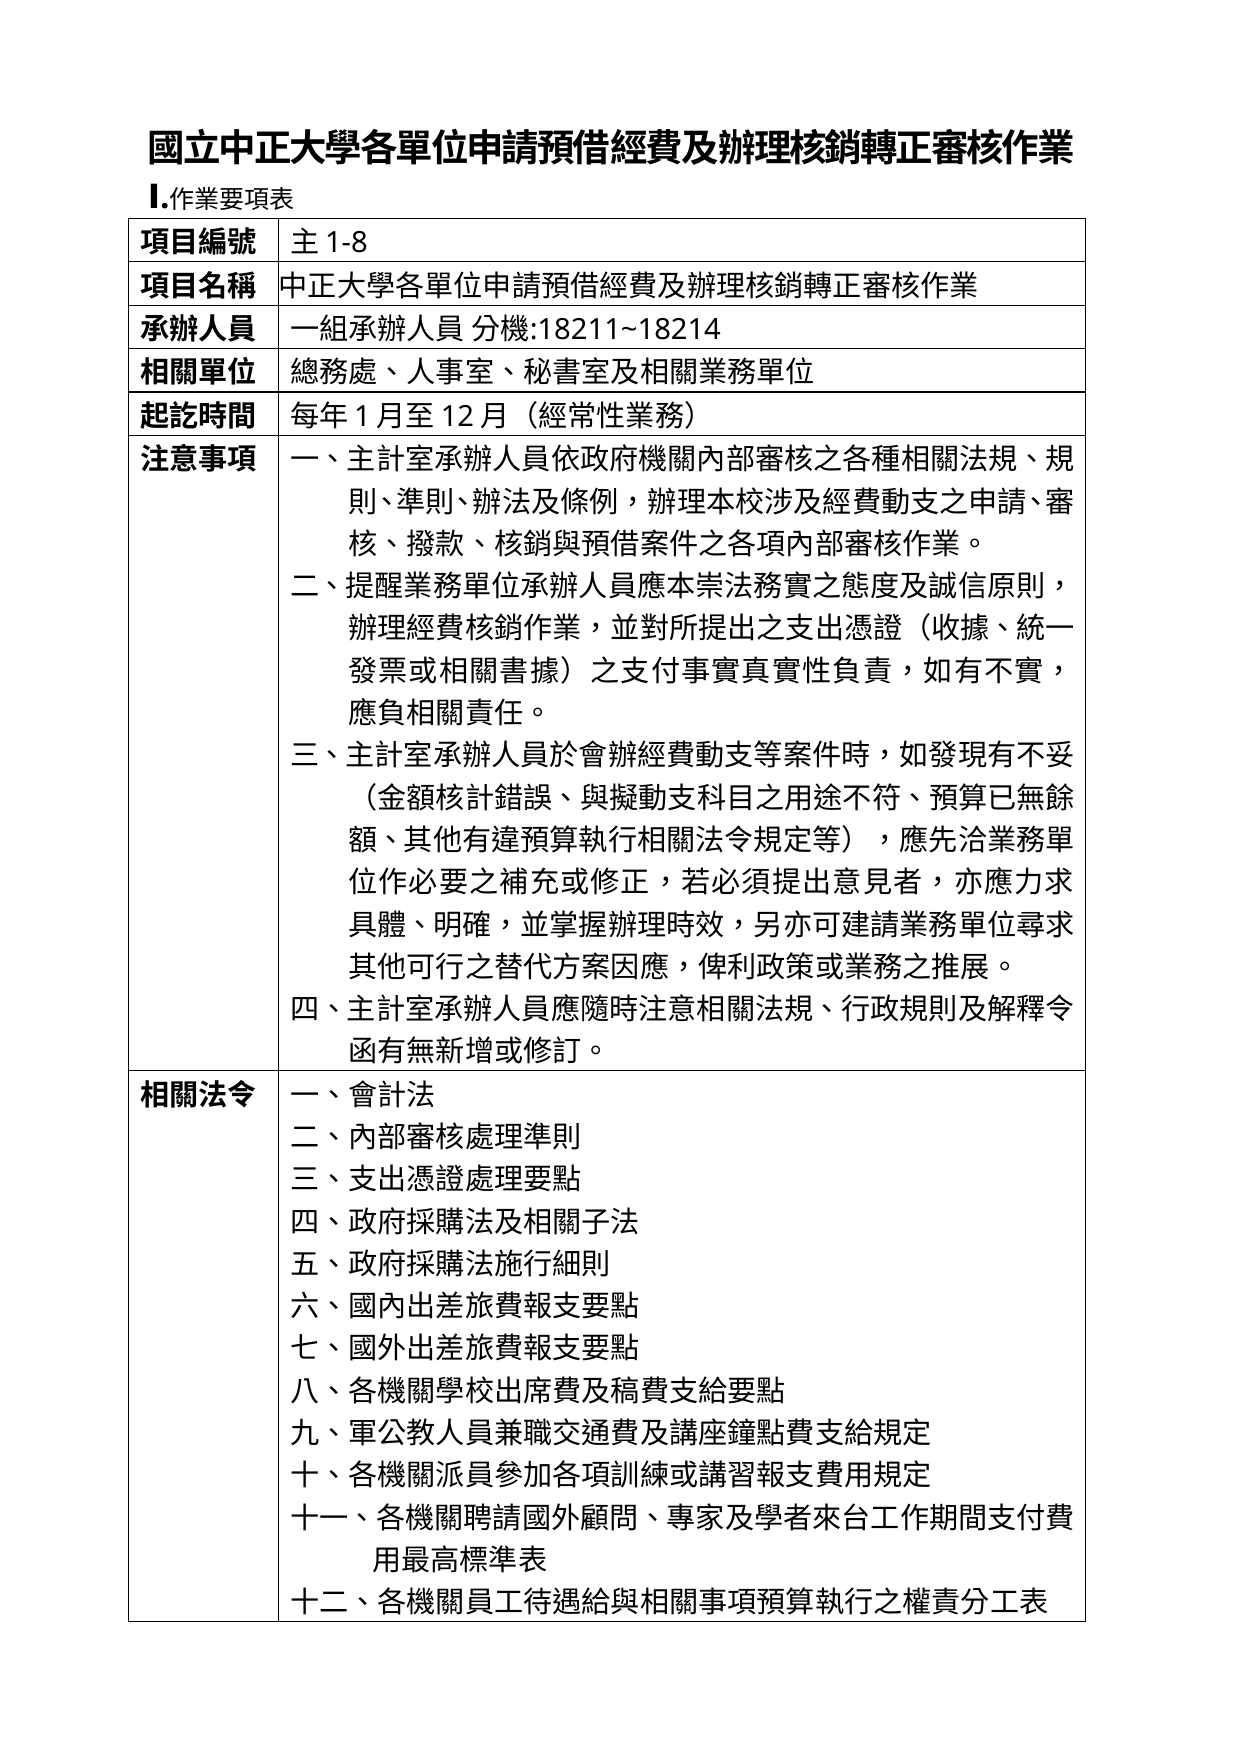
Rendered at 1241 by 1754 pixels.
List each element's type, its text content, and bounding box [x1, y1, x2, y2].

text Ⅰ.作業要項表 [148, 172, 1092, 218]
table_cell 項目名稱 [129, 262, 278, 304]
table_cell 承辦人員 [129, 306, 278, 348]
table_cell 中正大學各單位申請預借經費及辦理核銷轉正審核作業 [279, 262, 1085, 304]
table_cell 每年1月至12月（經常性業務） [279, 393, 1085, 435]
table_header 主1-8 [279, 219, 1085, 261]
table_cell 總務處、人事室、秘書室及相關業務單位 [279, 349, 1085, 391]
table_cell 一、會計法 二、內部審核處理準則 三、支出憑證處理要點 四、政府採購法及相關子法 五、政府採購法施行細則 六、國內出差旅費報支要點 七、國外出差旅費報支要點 八、各機關學校出席費及稿費支給要點 九、軍公教人員兼職交通費及講座鐘點費支給規定 十、各機關派員參加各項訓練或講習報支費用規定 十一、各機關聘請國外顧問、專家及學者來台工作期間支付費用最高標準表 十二、各機關員工待遇給與相關事項預算執行之權責分工表 [279, 1071, 1085, 1621]
table_header 項目編號 [129, 219, 278, 261]
table_cell 相關單位 [129, 349, 278, 391]
table_cell 注意事項 [129, 436, 278, 1070]
table_cell 一、主計室承辦人員依政府機關內部審核之各種相關法規、規則、準則、辦法及條例，辦理本校涉及經費動支之申請、審核、撥款、核銷與預借案件之各項內部審核作業。 二、提醒業務單位承辦人員應本崇法務實之態度及誠信原則，辦理經費核銷作業，並對所提出之支出憑證（收據、統一發票或相關書據）之支付事實真實性負責，如有不實，應負相關責任。 三、主計室承辦人員於會辦經費動支等案件時，如發現有不妥（金額核計錯誤、與擬動支科目之用途不符、預算已無餘額、其他有違預算執行相關法令規定等），應先洽業務單位作必要之補充或修正，若必須提出意見者，亦應力求具體、明確，並掌握辦理時效，另亦可建請業務單位尋求其他可行之替代方案因應，俾利政策或業務之推展。 四、主計室承辦人員應隨時注意相關法規、行政規則及解釋令函有無新增或修訂。 [279, 436, 1085, 1070]
text 國立中正大學各單位申請預借經費及辦理核銷轉正審核作業 [148, 118, 1092, 172]
table_cell 起訖時間 [129, 393, 278, 435]
table_cell 相關法令 [129, 1071, 278, 1621]
table_cell 一組承辦人員 分機:18211~18214 [279, 306, 1085, 348]
